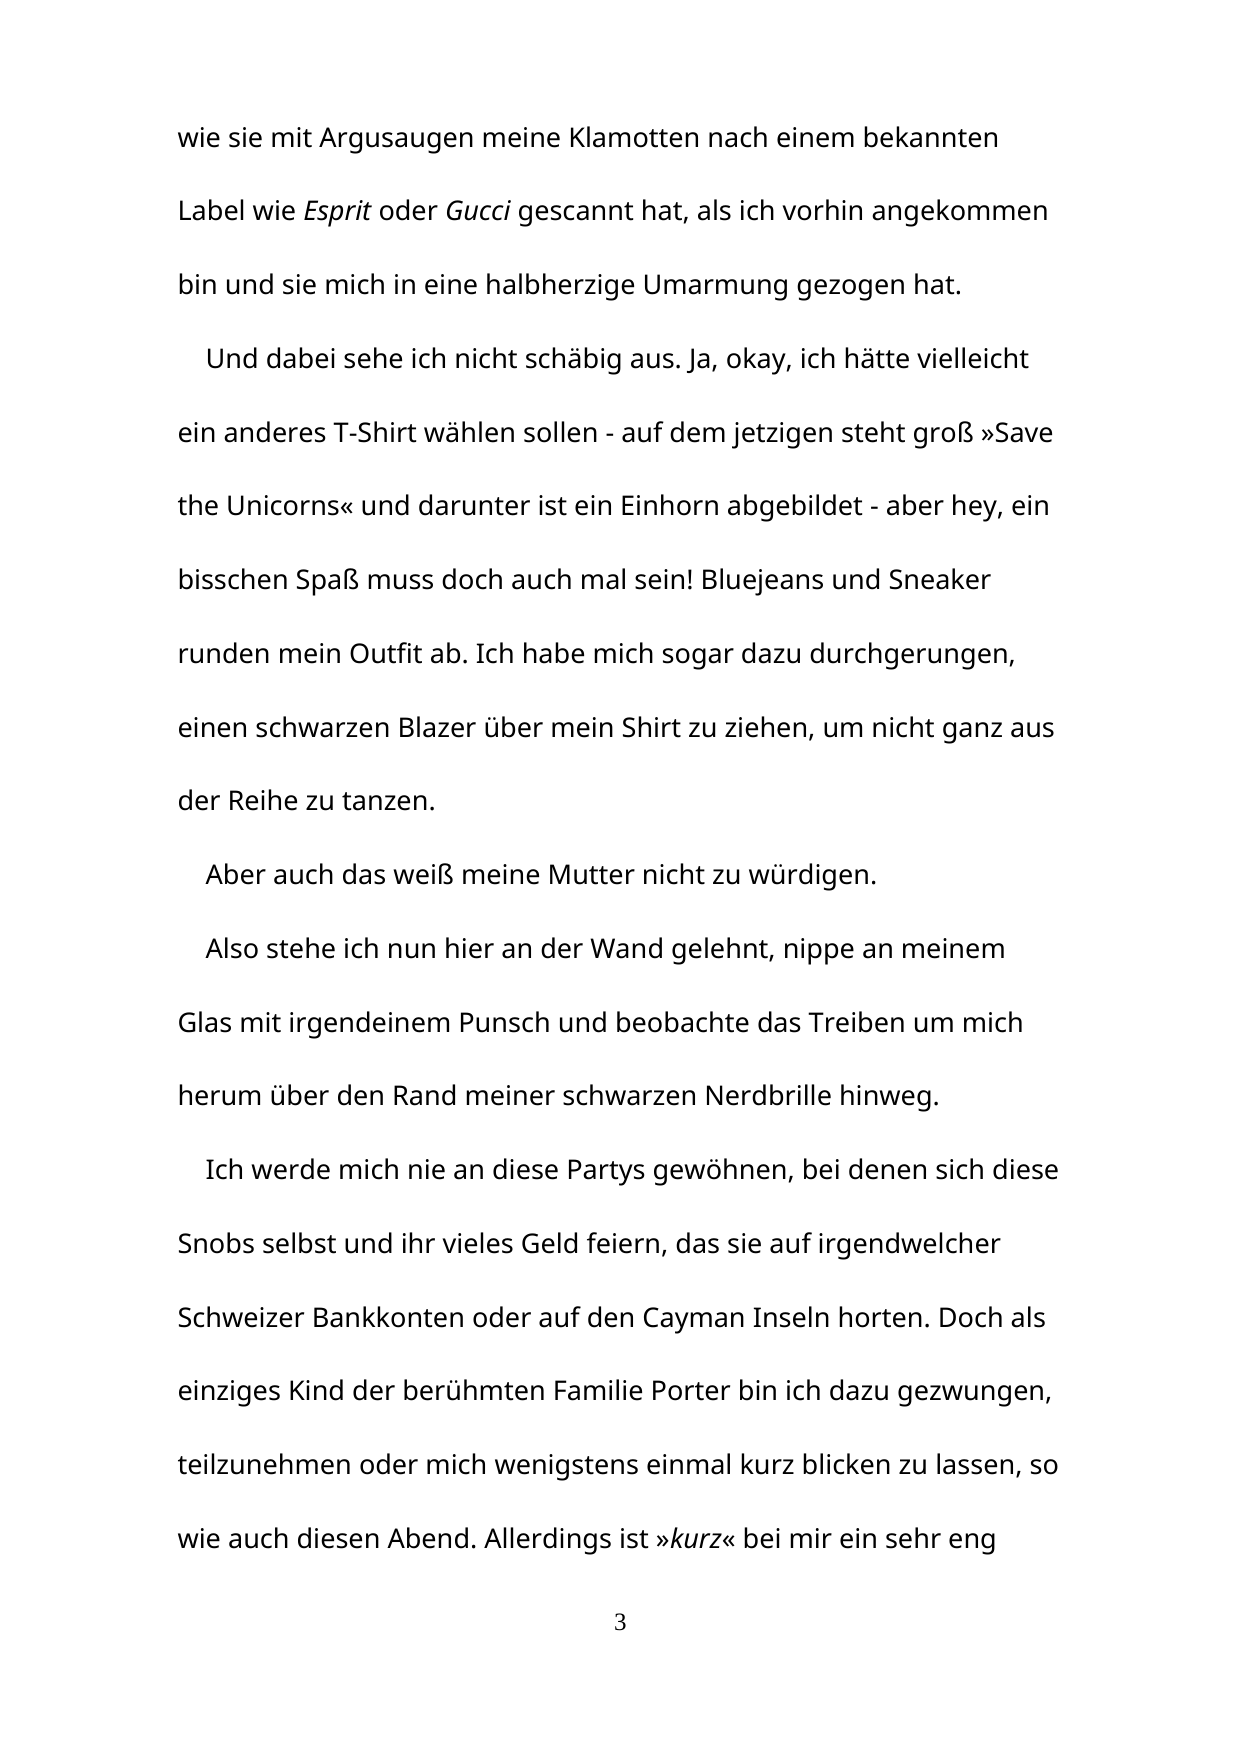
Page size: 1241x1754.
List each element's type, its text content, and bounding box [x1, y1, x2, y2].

text Ich werde mich nie an diese Partys gewöhnen, bei denen sich diese Snobs selbst und ihr vieles Geld feiern, das sie auf irgendwelcher Schweizer Bankkonten oder auf den Cayman Inseln horten. Doch als einziges Kind der berühmten Familie Porter bin ich dazu gezwungen, teilzunehmen oder mich wenigstens einmal kurz blicken zu lassen, so wie auch diesen Abend. Allerdings ist »kurz« bei mir ein sehr eng [177, 1151, 1063, 1556]
text Also stehe ich nun hier an der Wand gelehnt, nippe an meinem Glas mit irgendeinem Punsch und beobachte das Treiben um mich herum über den Rand meiner schwarzen Nerdbrille hinweg. [177, 929, 1063, 1114]
text Und dabei sehe ich nicht schäbig aus. Ja, okay, ich hätte vielleicht ein anderes T-Shirt wählen sollen - auf dem jetzigen steht groß »Save the Unicorns« und darunter ist ein Einhorn abgebildet - aber hey, ein bisschen Spaß muss doch auch mal sein! Bluejeans und Sneaker runden mein Outfit ab. Ich habe mich sogar dazu durchgerungen, einen schwarzen Blazer über mein Shirt zu ziehen, um nicht ganz aus der Reihe zu tanzen. [177, 339, 1063, 819]
text wie sie mit Argusaugen meine Klamotten nach einem bekannten Label wie Esprit oder Gucci gescannt hat, als ich vorhin angekommen bin und sie mich in eine halbherzige Umarmung gezogen hat. [177, 118, 1063, 302]
text Aber auch das weiß meine Mutter nicht zu würdigen. [177, 856, 1063, 892]
